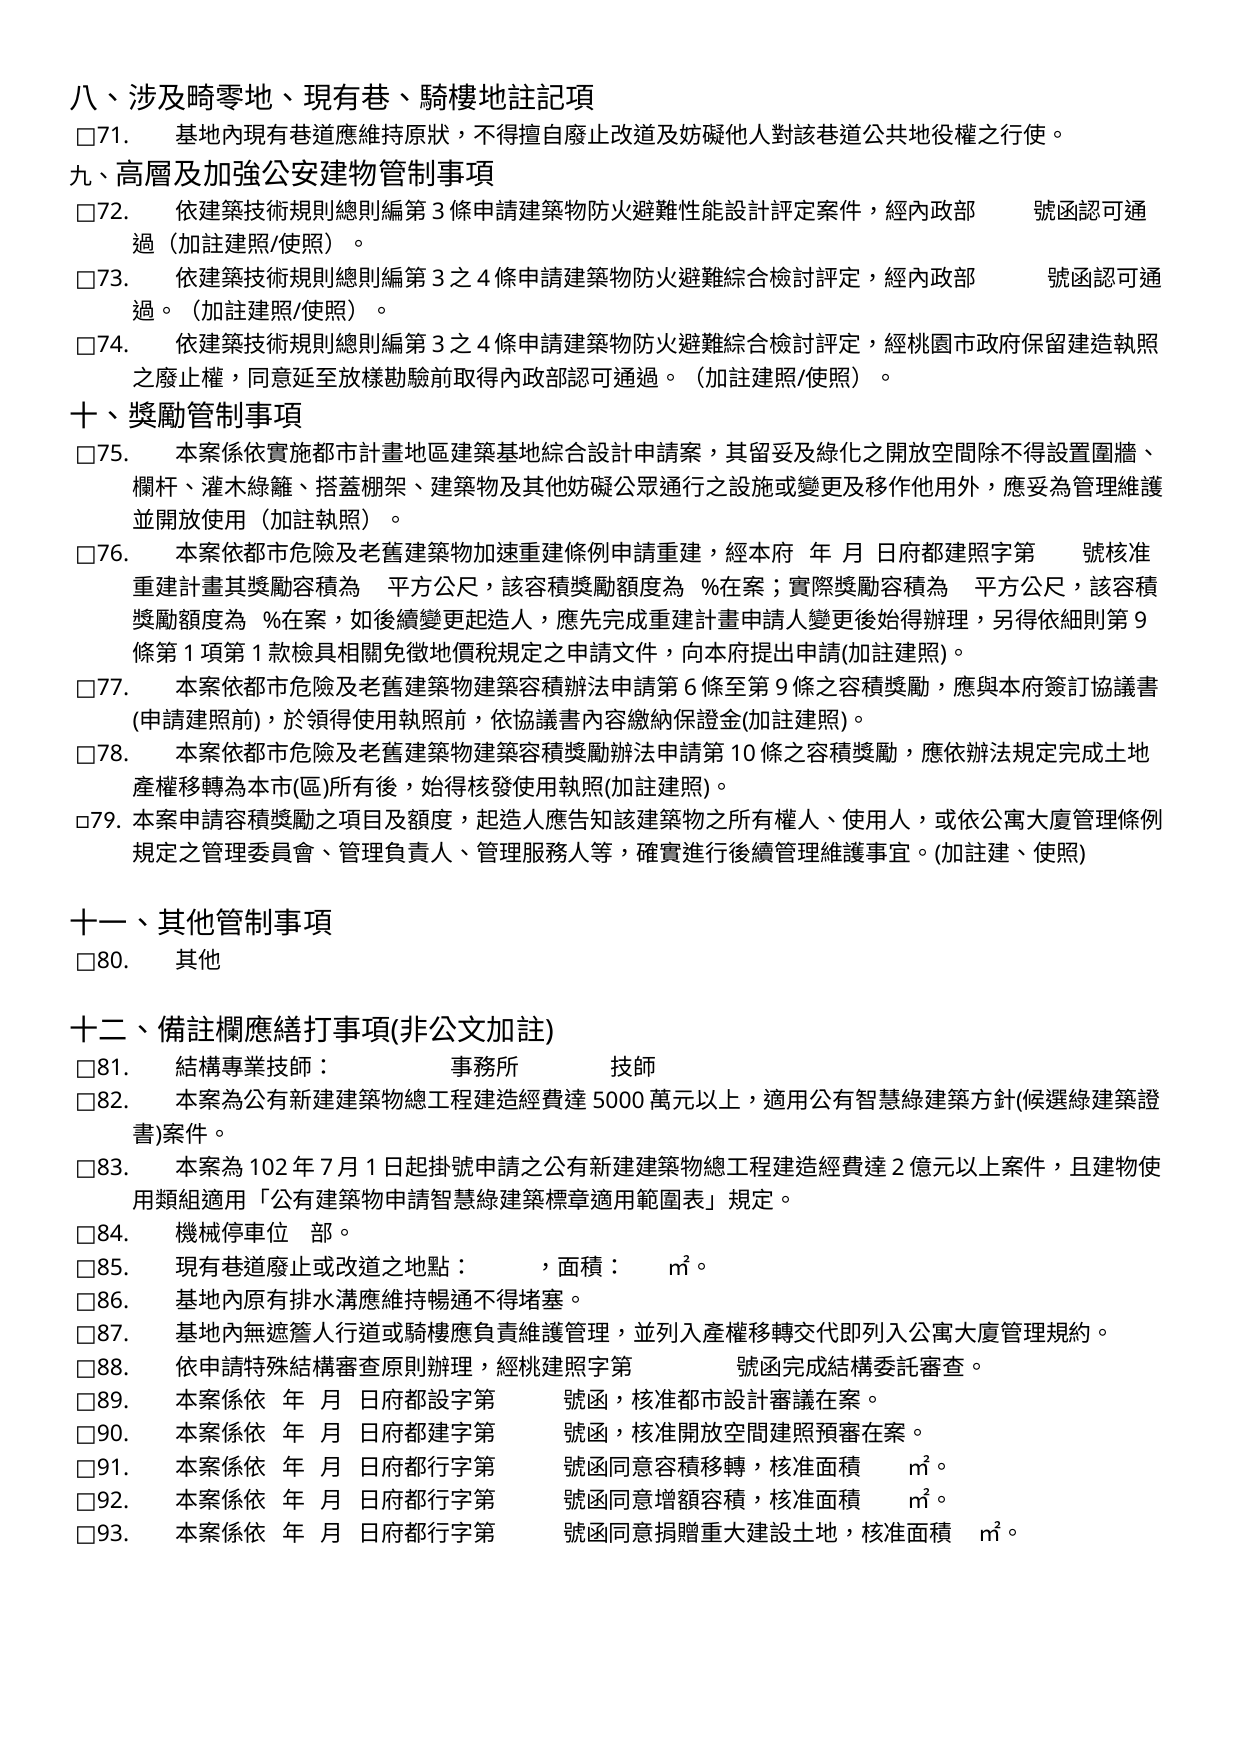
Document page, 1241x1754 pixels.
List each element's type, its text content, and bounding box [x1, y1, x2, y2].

list 依建築技術規則總則編第3之4條申請建築物防火避難綜合檢討評定，經內政部 號函認可通過。（加註建照/使照）。 [75, 259, 1165, 326]
list 現有巷道廢止或改道之地點： ，面積： ㎡。 [75, 1249, 1165, 1282]
list 十二、備註欄應繕打事項(非公文加註) [69, 1006, 1165, 1049]
list 本案係依 年 月 日府都設字第 號函，核准都市設計審議在案。 [75, 1382, 1165, 1415]
list 本案係依 年 月 日府都行字第 號函同意增額容積，核准面積 ㎡。 [75, 1482, 1165, 1515]
list 基地內現有巷道應維持原狀，不得擅自廢止改道及妨礙他人對該巷道公共地役權之行使。 [75, 117, 1165, 151]
list 十、獎勵管制事項 [69, 393, 1165, 435]
list 本案係依實施都市計畫地區建築基地綜合設計申請案，其留妥及綠化之開放空間除不得設置圍牆、欄杆、灌木綠籬、搭蓋棚架、建築物及其他妨礙公眾通行之設施或變更及移作他用外，應妥為管理維護並開放使用（加註執照）。 [75, 435, 1165, 535]
list 依建築技術規則總則編第3之4條申請建築物防火避難綜合檢討評定，經桃園市政府保留建造執照之廢止權，同意延至放樣勘驗前取得內政部認可通過。（加註建照/使照）。 [75, 326, 1165, 393]
list 本案為102年7月1日起掛號申請之公有新建建築物總工程建造經費達2億元以上案件，且建物使用類組適用「公有建築物申請智慧綠建築標章適用範圍表」規定。 [75, 1149, 1165, 1215]
list 基地內原有排水溝應維持暢通不得堵塞。 [75, 1282, 1165, 1315]
list 八、涉及畸零地、現有巷、騎樓地註記項 [69, 75, 1165, 117]
list 本案係依 年 月 日府都建字第 號函，核准開放空間建照預審在案。 [75, 1415, 1165, 1449]
list 基地內無遮簷人行道或騎樓應負責維護管理，並列入產權移轉交代即列入公寓大廈管理規約。 [75, 1315, 1165, 1349]
list 九、高層及加強公安建物管制事項 [69, 151, 1165, 193]
list 機械停車位 部。 [75, 1215, 1165, 1249]
list 本案係依 年 月 日府都行字第 號函同意捐贈重大建設土地，核准面積 ㎡。 [75, 1515, 1165, 1549]
list 依建築技術規則總則編第3條申請建築物防火避難性能設計評定案件，經內政部 號函認可通過（加註建照/使照）。 [75, 193, 1165, 259]
list 十一、其他管制事項 [69, 899, 1165, 942]
list 本案依都市危險及老舊建築物建築容積辦法申請第6條至第9條之容積獎勵，應與本府簽訂協議書(申請建照前)，於領得使用執照前，依協議書內容繳納保證金(加註建照)。 [75, 668, 1165, 735]
list 本案申請容積獎勵之項目及額度，起造人應告知該建築物之所有權人、使用人，或依公寓大廈管理條例規定之管理委員會、管理負責人、管理服務人等，確實進行後續管理維護事宜。(加註建、使照) [75, 802, 1165, 868]
list 依申請特殊結構審查原則辦理，經桃建照字第 號函完成結構委託審查。 [75, 1349, 1165, 1382]
list 本案係依 年 月 日府都行字第 號函同意容積移轉，核准面積 ㎡。 [75, 1449, 1165, 1482]
list 本案依都市危險及老舊建築物建築容積獎勵辦法申請第10條之容積獎勵，應依辦法規定完成土地產權移轉為本市(區)所有後，始得核發使用執照(加註建照)。 [75, 735, 1165, 802]
list 結構專業技師： 事務所 技師 [75, 1049, 1165, 1082]
list 其他 [75, 942, 1165, 975]
list 本案依都市危險及老舊建築物加速重建條例申請重建，經本府 年 月 日府都建照字第 號核准重建計畫其獎勵容積為 平方公尺，該容積獎勵額度為 %在案；實際獎勵容積為 平方公尺，該容積獎勵額度為 %在案，如後續變更起造人，應先完成重建計畫申請人變更後始得辦理，另得依細則第9條第1項第1款檢具相關免徵地價稅規定之申請文件，向本府提出申請(加註建照)。 [75, 535, 1165, 668]
list 本案為公有新建建築物總工程建造經費達5000萬元以上，適用公有智慧綠建築方針(候選綠建築證書)案件。 [75, 1082, 1165, 1149]
